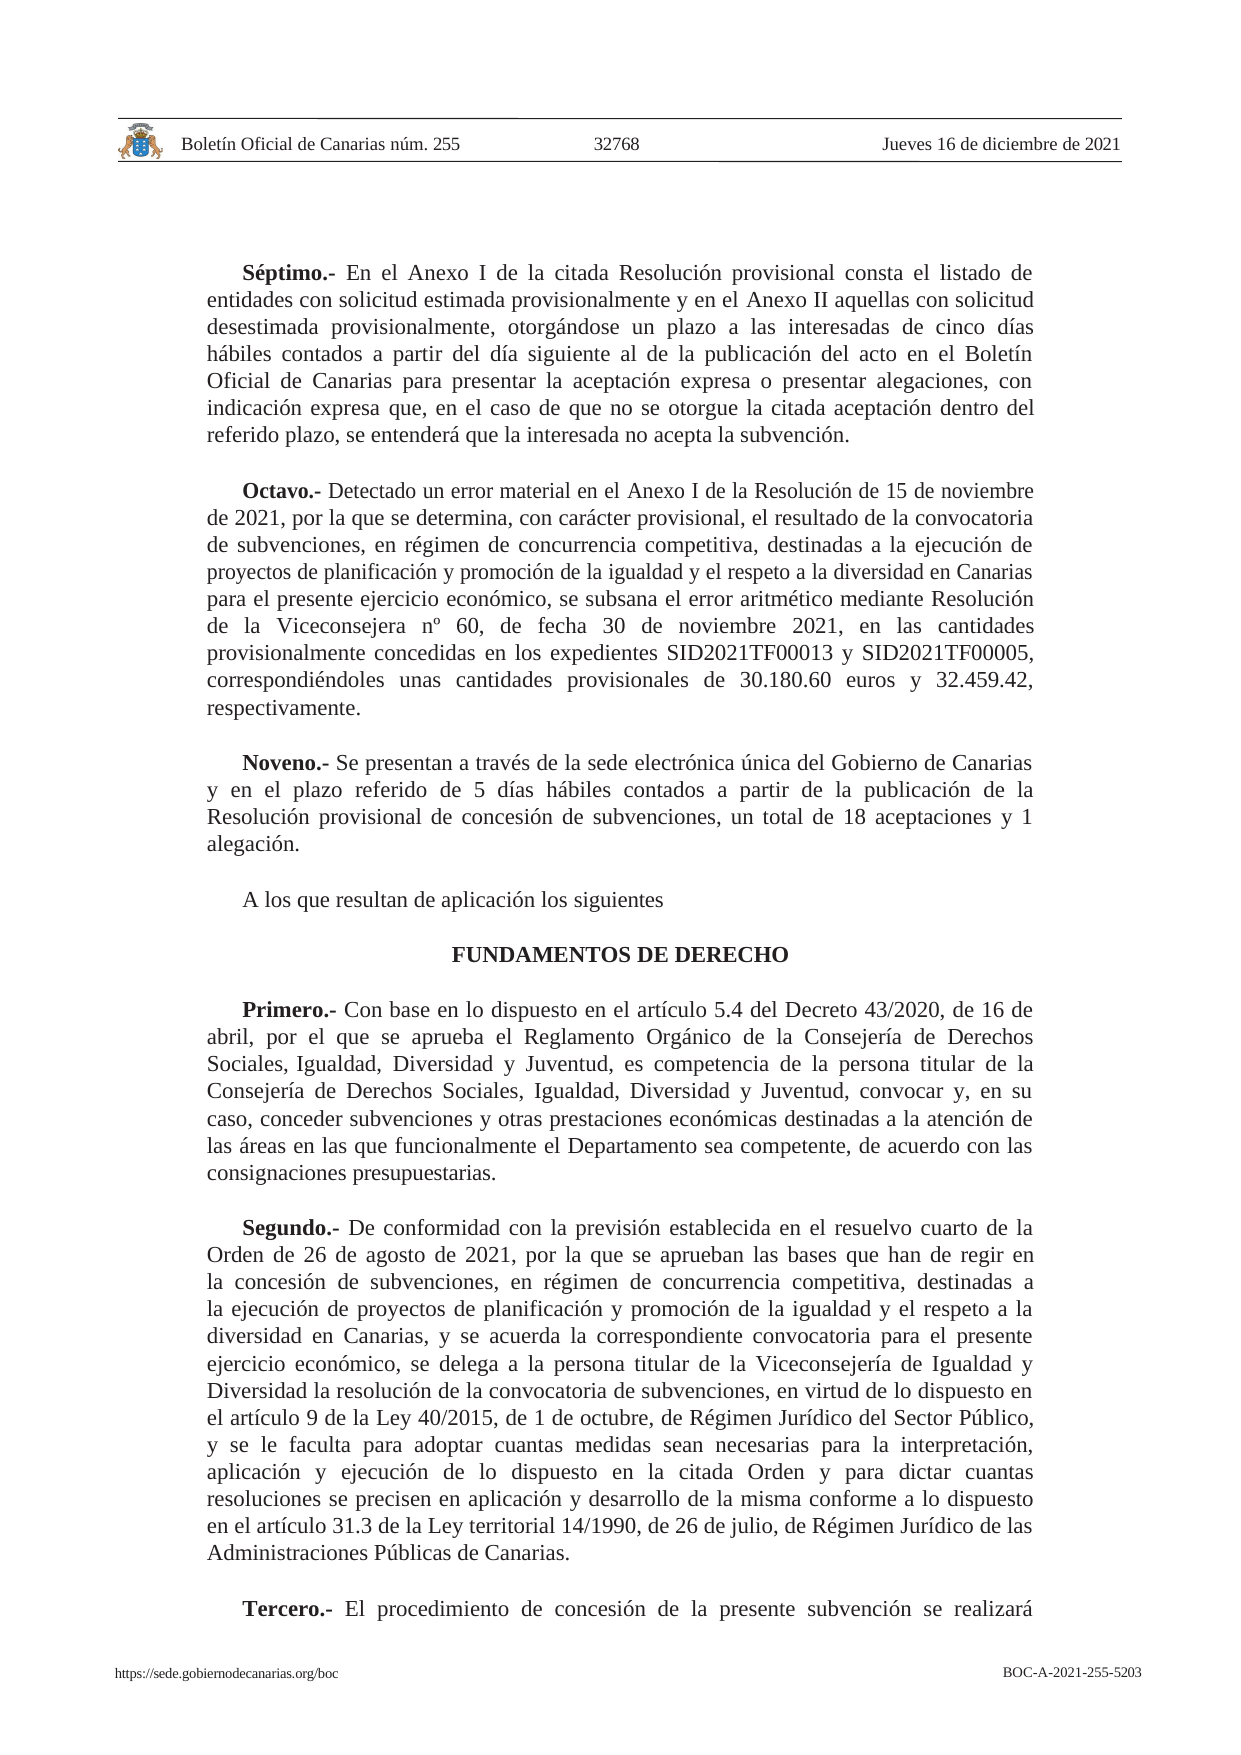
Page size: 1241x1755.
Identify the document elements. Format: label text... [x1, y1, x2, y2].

text Octavo.- Detectado un error material en el Anexo I de la Resolución de 15 de noviembre de 2021, por la que se determina, con carácter provisional, el resultado de la convocatoria de subvenciones, en régimen de concurrencia competitiva, destinadas a la ejecución de proyectos de planificación y promoción de la igualdad y el respeto a la diversidad en Canarias para el presente ejercicio económico, se subsana el error aritmético mediante Resolución de la Viceconsejera nº 60, de fecha 30 de noviembre 2021, en las cantidades provisionalmente concedidas en los expedientes SID2021TF00013 y SID2021TF00005, correspondiéndoles unas cantidades provisionales de 30.180.60 euros y 32.459.42, respectivamente. [207, 477, 1034, 720]
text Segundo.- De conformidad con la previsión establecida en el resuelvo cuarto de la Orden de 26 de agosto de 2021, por la que se aprueban las bases que han de regir en la concesión de subvenciones, en régimen de concurrencia competitiva, destinadas a la ejecución de proyectos de planificación y promoción de la igualdad y el respeto a la diversidad en Canarias, y se acuerda la correspondiente convocatoria para el presente ejercicio económico, se delega a la persona titular de la Viceconsejería de Igualdad y Diversidad la resolución de la convocatoria de subvenciones, en virtud de lo dispuesto en el artículo 9 de la Ley 40/2015, de 1 de octubre, de Régimen Jurídico del Sector Público, y se le faculta para adoptar cuantas medidas sean necesarias para la interpretación, aplicación y ejecución de lo dispuesto en la citada Orden y para dictar cuantas resoluciones se precisen en aplicación y desarrollo de la misma conforme a lo dispuesto en el artículo 31.3 de la Ley territorial 14/1990, de 26 de julio, de Régimen Jurídico de las Administraciones Públicas de Canarias. [207, 1214, 1034, 1566]
text Primero.- Con base en lo dispuesto en el artículo 5.4 del Decreto 43/2020, de 16 de abril, por el que se aprueba el Reglamento Orgánico de la Consejería de Derechos Sociales, Igualdad, Diversidad y Juventud, es competencia de la persona titular de la Consejería de Derechos Sociales, Igualdad, Diversidad y Juventud, convocar y, en su caso, conceder subvenciones y otras prestaciones económicas destinadas a la atención de las áreas en las que funcionalmente el Departamento sea competente, de acuerdo con las consignaciones presupuestarias. [207, 996, 1034, 1185]
text Tercero.- El procedimiento de concesión de la presente subvención se realizará [207, 1595, 1034, 1622]
text A los que resultan de aplicación los siguientes [242, 886, 1066, 912]
subtitle FUNDAMENTOS DE DERECHO [292, 941, 949, 967]
text Séptimo.- En el Anexo I de la citada Resolución provisional consta el listado de entidades con solicitud estimada provisionalmente y en el Anexo II aquellas con solicitud desestimada provisionalmente, otorgándose un plazo a las interesadas de cinco días hábiles contados a partir del día siguiente al de la publicación del acto en el Boletín Oficial de Canarias para presentar la aceptación expresa o presentar alegaciones, con indicación expresa que, en el caso de que no se otorgue la citada aceptación dentro del referido plazo, se entenderá que la interesada no acepta la subvención. [207, 259, 1034, 448]
text Noveno.- Se presentan a través de la sede electrónica única del Gobierno de Canarias y en el plazo referido de 5 días hábiles contados a partir de la publicación de la Resolución provisional de concesión de subvenciones, un total de 18 aceptaciones y 1 alegación. [207, 749, 1034, 857]
